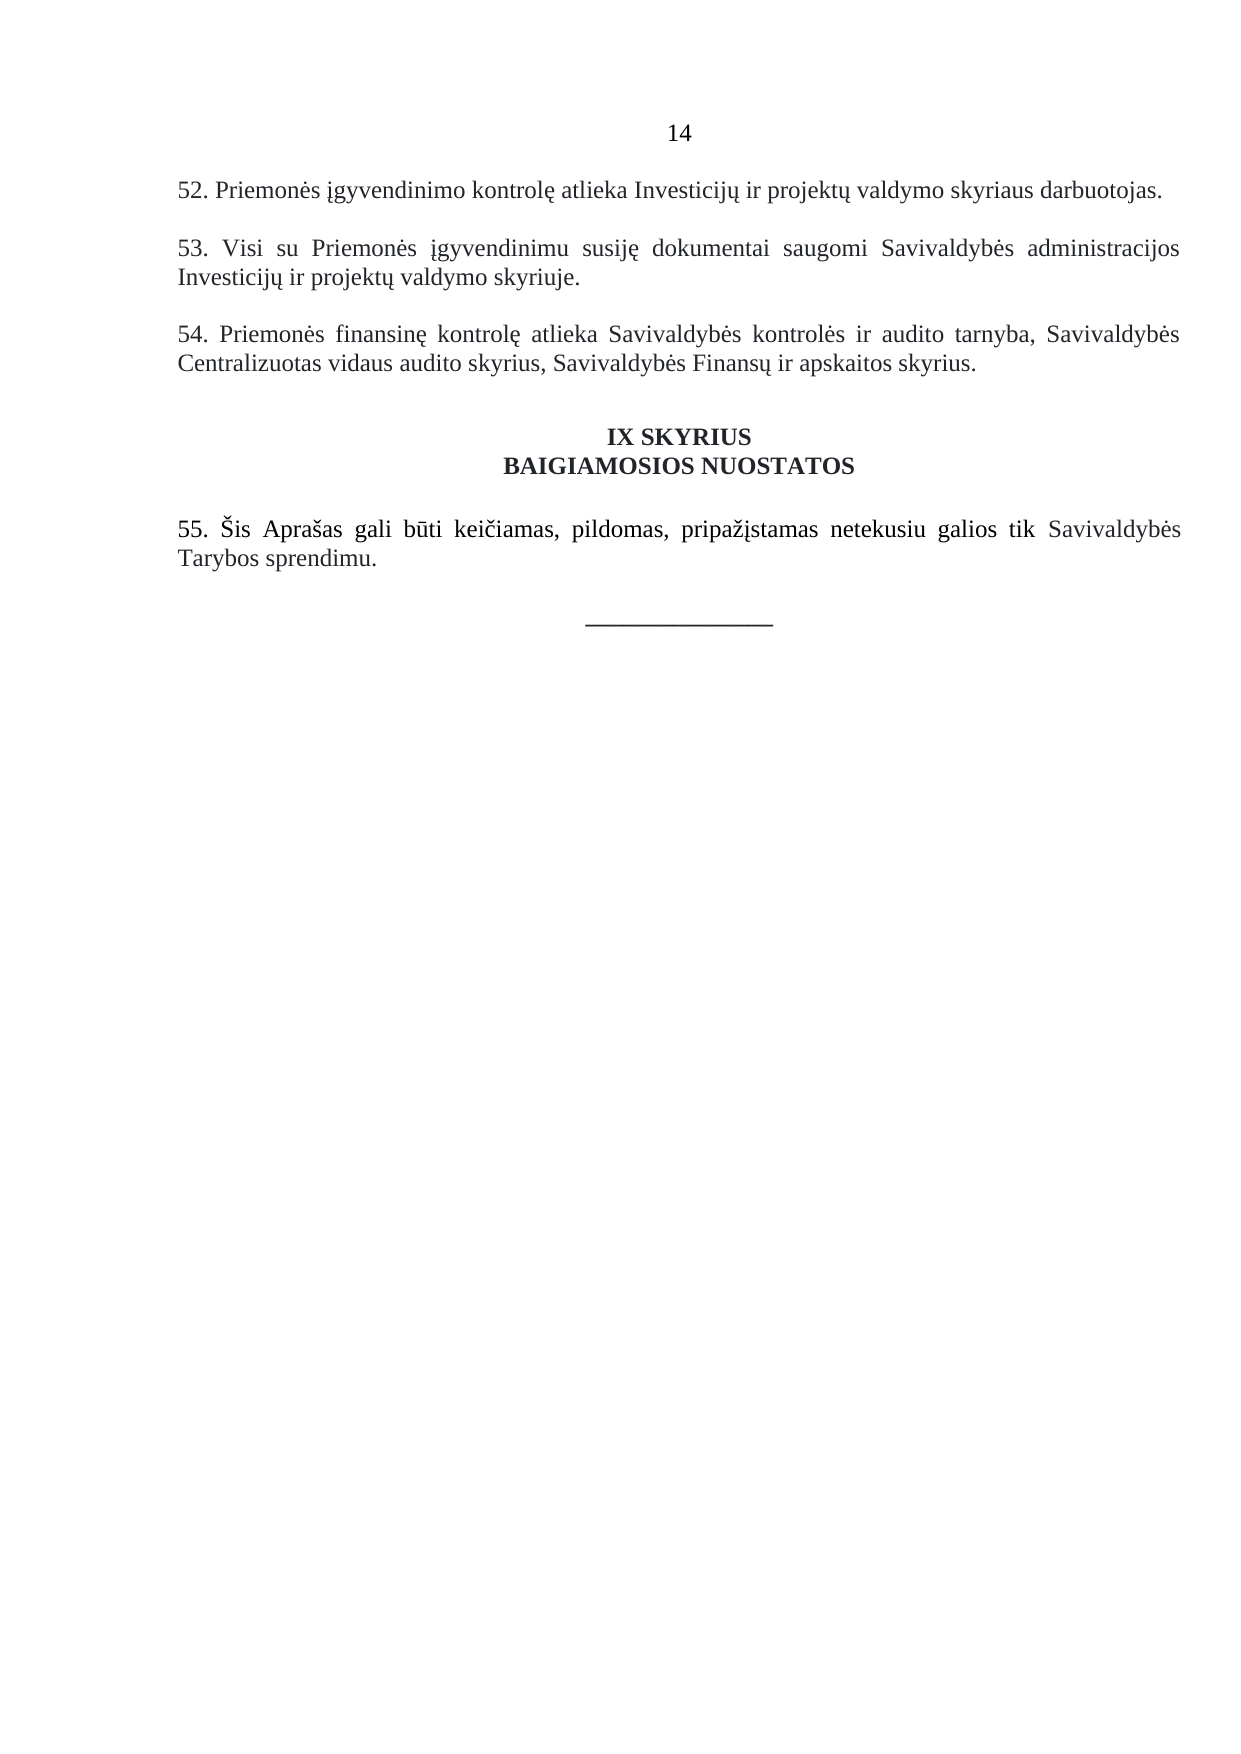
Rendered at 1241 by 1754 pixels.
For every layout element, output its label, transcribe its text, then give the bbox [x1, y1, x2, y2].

text 52. Priemonės įgyvendinimo kontrolę atlieka Investicijų ir projektų valdymo skyriaus darbuotojas. [177, 176, 1181, 204]
text 54. Priemonės finansinę kontrolę atlieka Savivaldybės kontrolės ir audito tarnyba, Savivaldybės Centralizuotas vidaus audito skyrius, Savivaldybės Finansų ir apskaitos skyrius. [177, 319, 1181, 377]
text _______________ [177, 600, 1181, 629]
text 55. Šis Aprašas gali būti keičiamas, pildomas, pripažįstamas netekusiu galios tik Savivaldybės Tarybos sprendimu. [177, 514, 1181, 571]
text IX SKYRIUS [177, 422, 1181, 451]
text 53. Visi su Priemonės įgyvendinimu susiję dokumentai saugomi Savivaldybės administracijos Investicijų ir projektų valdymo skyriuje. [177, 233, 1181, 291]
text BAIGIAMOSIOS NUOSTATOS [177, 451, 1181, 480]
